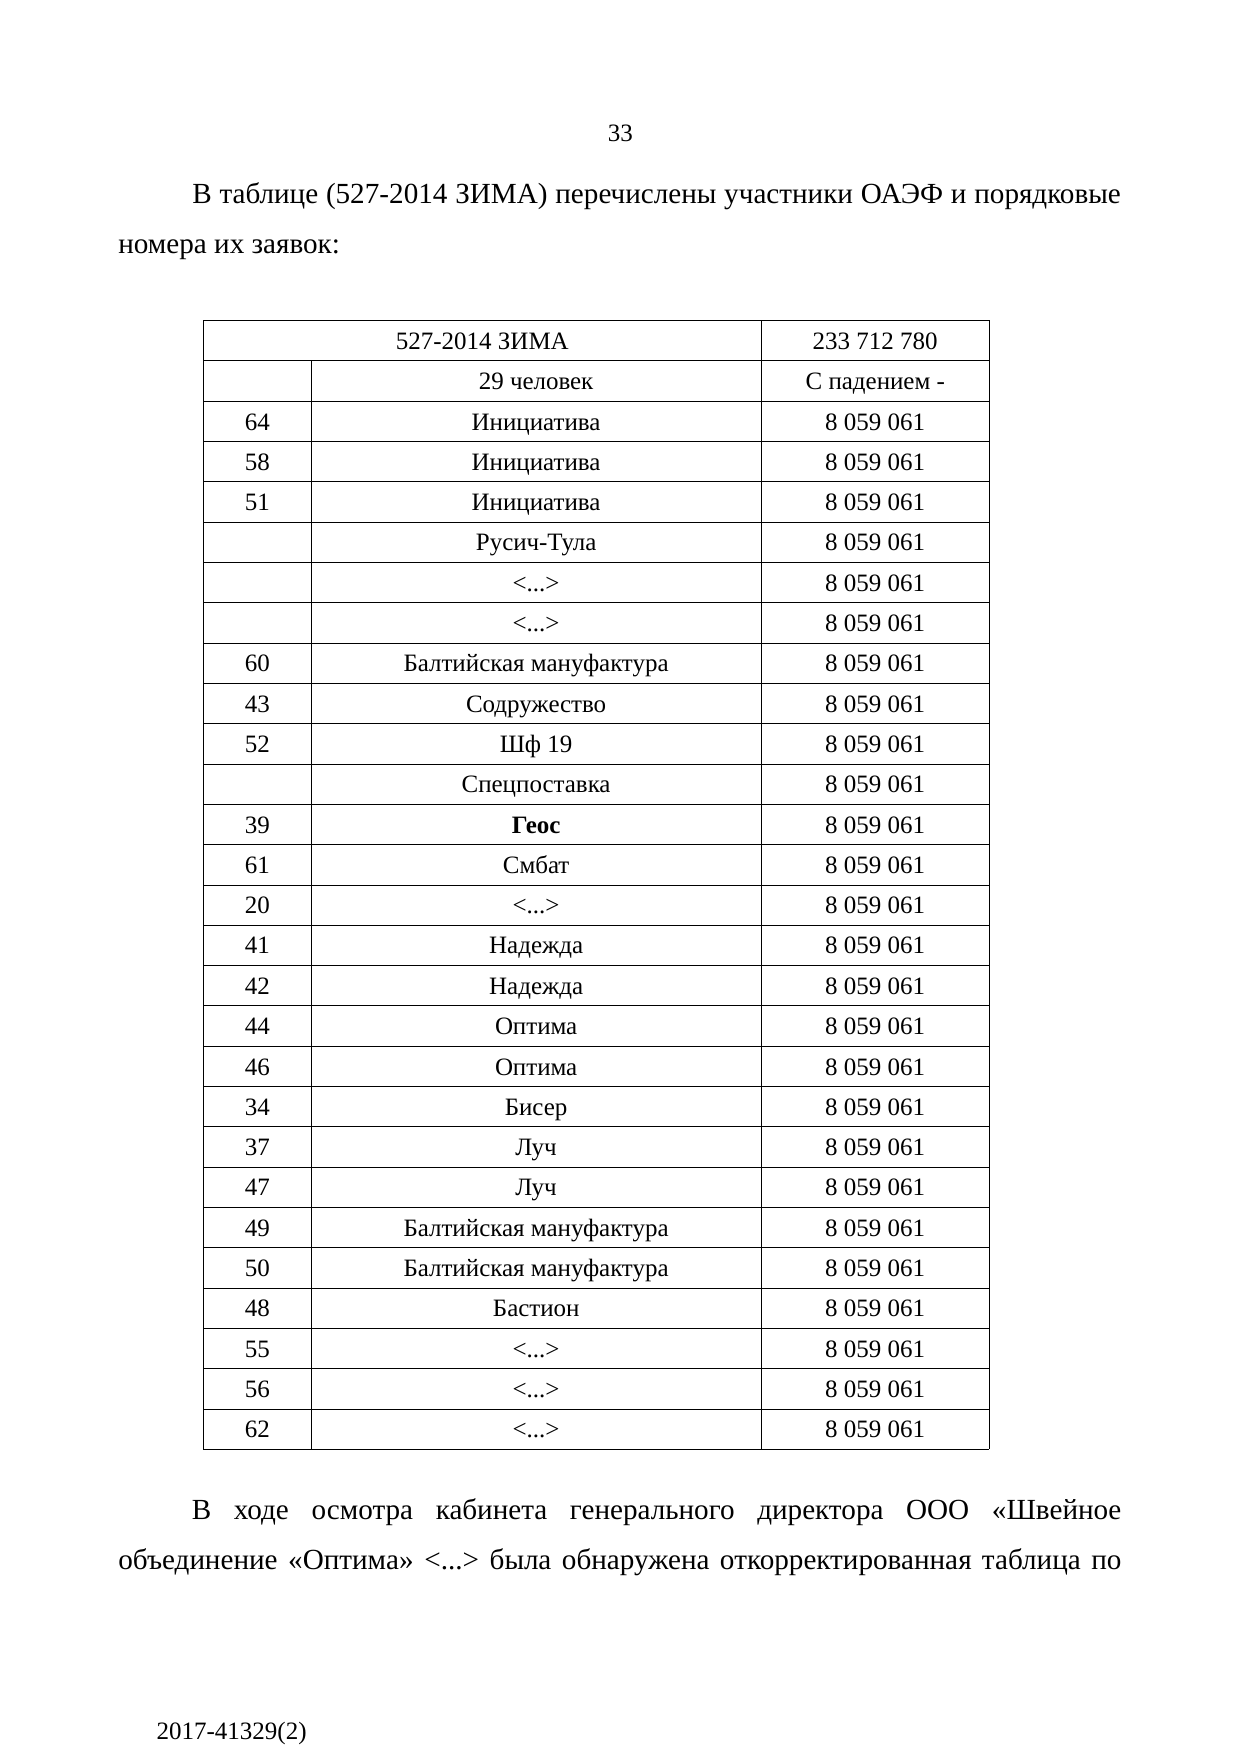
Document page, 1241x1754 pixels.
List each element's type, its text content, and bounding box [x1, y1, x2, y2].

table_cell Бастион [312, 1289, 761, 1328]
table_cell 8 059 061 [762, 1369, 989, 1408]
table_cell Луч [312, 1127, 761, 1167]
table_cell [204, 603, 311, 643]
table_cell 42 [204, 966, 311, 1005]
table_cell С падением - [762, 361, 989, 401]
table_cell 58 [204, 442, 311, 481]
table_cell 60 [204, 644, 311, 683]
table_cell 8 059 061 [762, 1208, 989, 1247]
table_cell 8 059 061 [762, 523, 989, 562]
table_cell 50 [204, 1248, 311, 1288]
table_cell 43 [204, 684, 311, 723]
table_cell 41 [204, 926, 311, 965]
table_cell 8 059 061 [762, 724, 989, 763]
table_cell 29 человек [312, 361, 761, 401]
table_cell 8 059 061 [762, 1006, 989, 1046]
table_cell <...> [312, 1410, 761, 1449]
table_cell 8 059 061 [762, 805, 989, 844]
table_cell 8 059 061 [762, 1127, 989, 1167]
table_cell Инициатива [312, 402, 761, 441]
table_cell Спецпоставка [312, 765, 761, 804]
table_cell Содружество [312, 684, 761, 723]
table_cell 52 [204, 724, 311, 763]
table_cell <...> [312, 1369, 761, 1408]
table_cell 8 059 061 [762, 966, 989, 1005]
table_cell Надежда [312, 966, 761, 1005]
table_cell Шф 19 [312, 724, 761, 763]
table_cell Бисер [312, 1087, 761, 1126]
table_cell 8 059 061 [762, 563, 989, 602]
table_cell Балтийская мануфактура [312, 644, 761, 683]
table_cell 8 059 061 [762, 886, 989, 925]
table_header 233 712 780 [762, 321, 989, 360]
table_cell 8 059 061 [762, 1047, 989, 1086]
table_cell <...> [312, 1329, 761, 1368]
table_cell 8 059 061 [762, 1289, 989, 1328]
table_cell 64 [204, 402, 311, 441]
table_cell 8 059 061 [762, 926, 989, 965]
table_cell 8 059 061 [762, 603, 989, 643]
table_cell <...> [312, 603, 761, 643]
table_cell 39 [204, 805, 311, 844]
table_cell 20 [204, 886, 311, 925]
table_cell Надежда [312, 926, 761, 965]
table_cell 48 [204, 1289, 311, 1328]
text В ходе осмотра кабинета генерального директора ООО «Швейное объединение «Оптима» <...> была обнаружена откорректированная таблица по [118, 1492, 1122, 1576]
table_cell Балтийская мануфактура [312, 1208, 761, 1247]
table_cell [204, 563, 311, 602]
table_cell 49 [204, 1208, 311, 1247]
table_cell Смбат [312, 845, 761, 884]
table_cell 8 059 061 [762, 402, 989, 441]
table_cell 37 [204, 1127, 311, 1167]
table_cell 8 059 061 [762, 684, 989, 723]
table_cell 34 [204, 1087, 311, 1126]
table_cell Балтийская мануфактура [312, 1248, 761, 1288]
table_cell Инициатива [312, 482, 761, 522]
table_cell 8 059 061 [762, 845, 989, 884]
table_cell 8 059 061 [762, 765, 989, 804]
table_cell 8 059 061 [762, 442, 989, 481]
table_cell [204, 361, 311, 401]
table_cell 8 059 061 [762, 1087, 989, 1126]
table_header 527-2014 ЗИМА [204, 321, 761, 360]
table_cell 56 [204, 1369, 311, 1408]
table_cell 46 [204, 1047, 311, 1086]
table_cell 8 059 061 [762, 1248, 989, 1288]
table_cell 8 059 061 [762, 482, 989, 522]
table_cell 51 [204, 482, 311, 522]
table_cell Русич-Тула [312, 523, 761, 562]
table_cell 62 [204, 1410, 311, 1449]
table_cell Оптима [312, 1047, 761, 1086]
table_cell 8 059 061 [762, 1329, 989, 1368]
table_cell [204, 765, 311, 804]
table_cell <...> [312, 886, 761, 925]
table_cell <...> [312, 563, 761, 602]
table_cell 8 059 061 [762, 1168, 989, 1207]
table_cell 44 [204, 1006, 311, 1046]
table_cell 8 059 061 [762, 644, 989, 683]
text В таблице (527-2014 ЗИМА) перечислены участники ОАЭФ и порядковые номера их заявок: [118, 176, 1122, 260]
table_cell 47 [204, 1168, 311, 1207]
table_cell 55 [204, 1329, 311, 1368]
table_cell Луч [312, 1168, 761, 1207]
table_cell Инициатива [312, 442, 761, 481]
table_cell Оптима [312, 1006, 761, 1046]
table_cell 61 [204, 845, 311, 884]
table_cell [204, 523, 311, 562]
table_cell 8 059 061 [762, 1410, 989, 1449]
table_cell Геос [312, 805, 761, 844]
